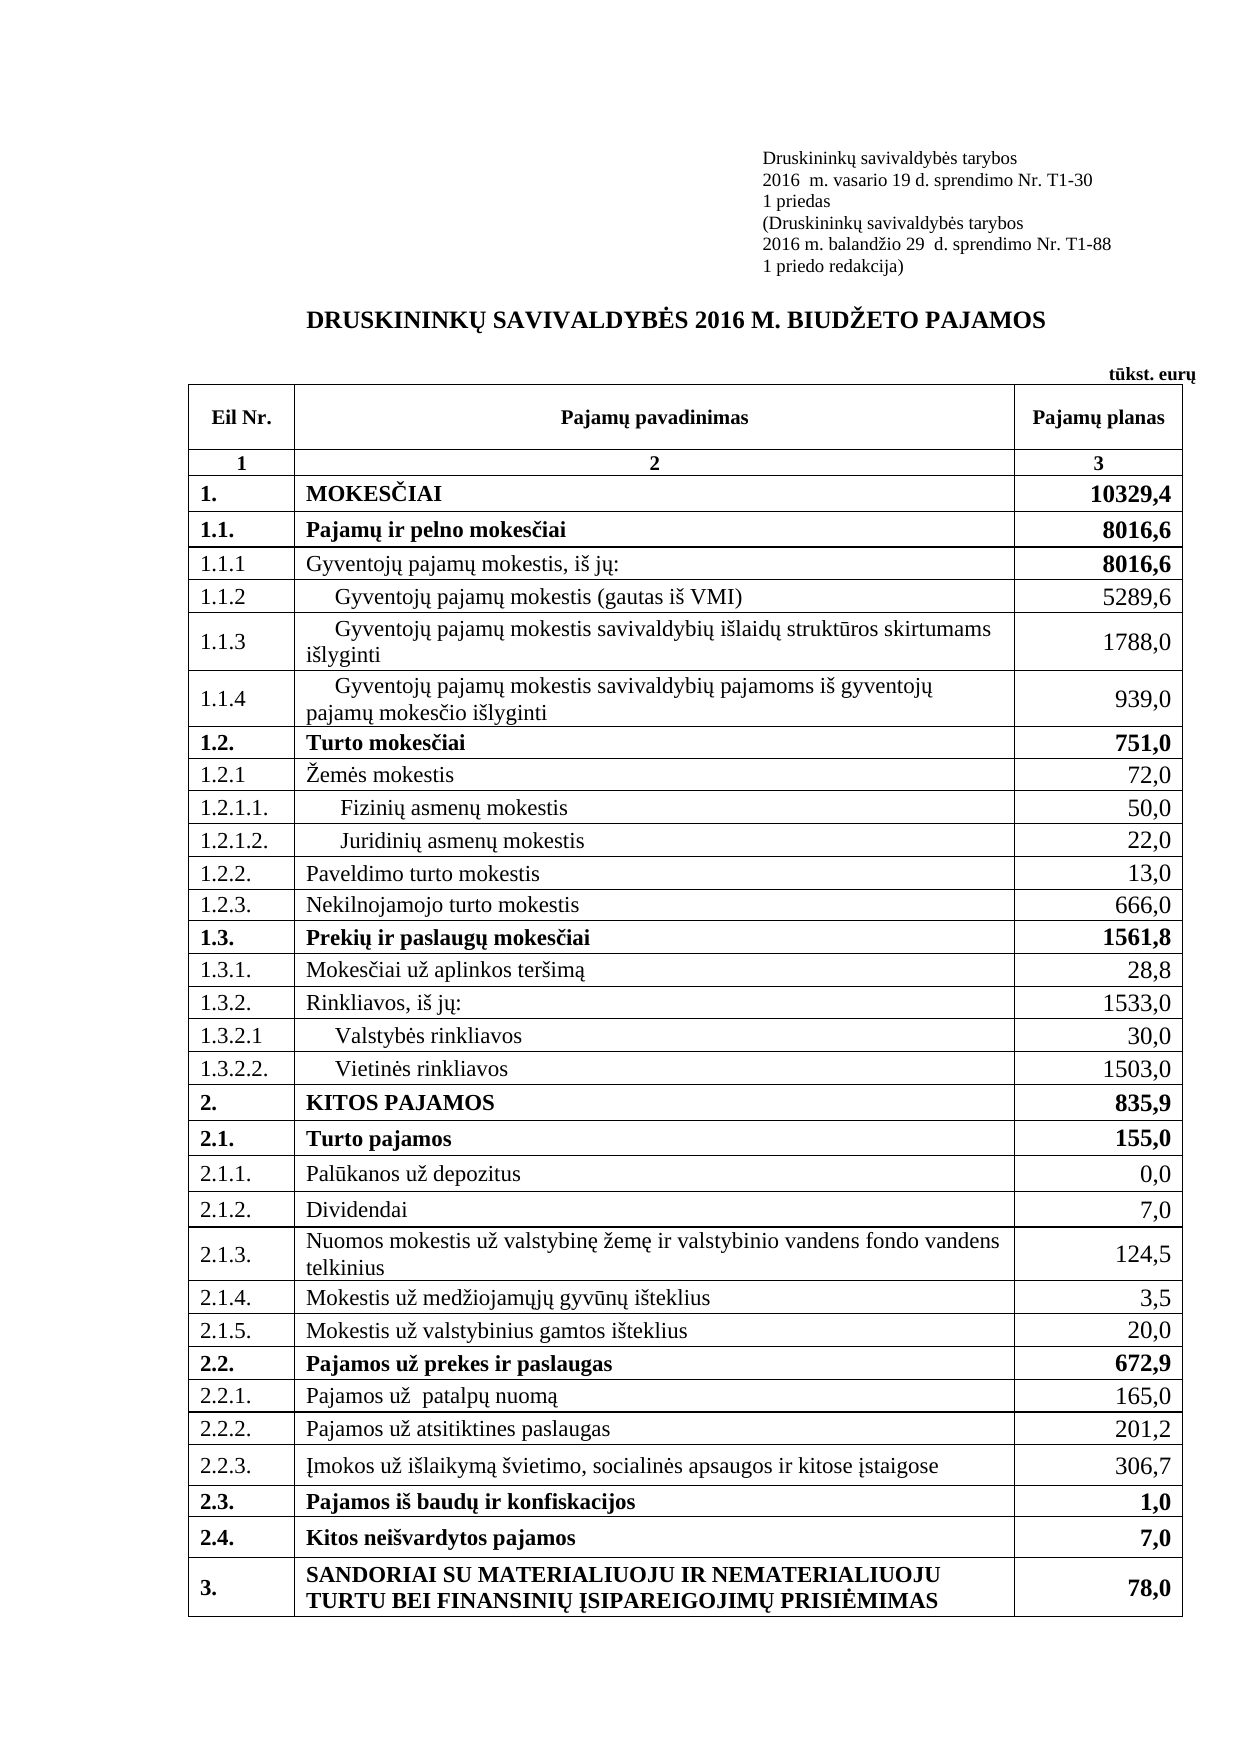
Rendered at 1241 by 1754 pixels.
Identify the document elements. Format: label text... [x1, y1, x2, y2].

table_cell 8016,6 [1015, 548, 1182, 579]
table_cell 2.1.5. [189, 1314, 294, 1346]
table_cell Žemės mokestis [295, 759, 1014, 790]
table_cell 10329,4 [1015, 476, 1182, 511]
table_cell Mokestis už medžiojamųjų gyvūnų išteklius [295, 1281, 1014, 1313]
table_cell 1,0 [1015, 1486, 1182, 1516]
table_cell 1561,8 [1015, 921, 1182, 953]
table_cell 1.2.3. [189, 890, 294, 920]
table_cell Pajamos iš baudų ir konfiskacijos [295, 1486, 1014, 1516]
table_cell Prekių ir paslaugų mokesčiai [295, 921, 1014, 953]
table_cell 1.3.1. [189, 954, 294, 986]
table_cell Turto mokesčiai [295, 727, 1014, 757]
table_cell 939,0 [1015, 671, 1182, 726]
table_cell 1.1. [189, 512, 294, 546]
table_cell Palūkanos už depozitus [295, 1156, 1014, 1191]
table_header Eil Nr. [189, 385, 294, 449]
table_cell 1.2.1.1. [189, 791, 294, 823]
table_cell 1503,0 [1015, 1052, 1182, 1084]
table_cell Mokesčiai už aplinkos teršimą [295, 954, 1014, 986]
table_cell Dividendai [295, 1192, 1014, 1226]
table_cell SANDORIAI SU MATERIALIUOJU IR NEMATERIALIUOJU TURTU BEI FINANSINIŲ ĮSIPAREIGOJIMŲ PRISIĖMIMAS [295, 1558, 1014, 1616]
table_cell 2.2. [189, 1347, 294, 1379]
table_cell 1.3.2.2. [189, 1052, 294, 1084]
text 1 priedas [290, 190, 1181, 212]
table_cell 1533,0 [1015, 987, 1182, 1018]
table_cell 1 [189, 450, 294, 475]
table_cell Paveldimo turto mokestis [295, 857, 1014, 889]
table_cell 2.4. [189, 1517, 294, 1557]
table_cell 2 [295, 450, 1014, 475]
table_cell 1788,0 [1015, 613, 1182, 670]
text 1 priedo redakcija) [290, 255, 1181, 276]
table_cell 3,5 [1015, 1281, 1182, 1313]
table_cell 7,0 [1015, 1517, 1182, 1557]
table_cell 7,0 [1015, 1192, 1182, 1226]
table_cell Kitos neišvardytos pajamos [295, 1517, 1014, 1557]
table_cell 78,0 [1015, 1558, 1182, 1616]
table_cell Nuomos mokestis už valstybinę žemę ir valstybinio vandens fondo vandens telkinius [295, 1228, 1014, 1280]
table_cell 5289,6 [1015, 580, 1182, 612]
table_cell 72,0 [1015, 759, 1182, 790]
table_cell 2.2.1. [189, 1380, 294, 1411]
table_cell 1.2.1 [189, 759, 294, 790]
table_cell 155,0 [1015, 1121, 1182, 1155]
table_cell Turto pajamos [295, 1121, 1014, 1155]
table_cell 1.3.2.1 [189, 1019, 294, 1051]
text 2016 m. balandžio 29 d. sprendimo Nr. T1-88 [290, 233, 1181, 255]
table_cell Pajamos už patalpų nuomą [295, 1380, 1014, 1411]
table_cell 2.1. [189, 1121, 294, 1155]
table_cell 1.3. [189, 921, 294, 953]
table_header Pajamų pavadinimas [295, 385, 1014, 449]
table_cell 2. [189, 1085, 294, 1119]
table_cell Gyventojų pajamų mokestis savivaldybių išlaidų struktūros skirtumams išlyginti [295, 613, 1014, 670]
table_cell 1.2. [189, 727, 294, 757]
table_cell Nekilnojamojo turto mokestis [295, 890, 1014, 920]
text tūkst. eurų [177, 362, 1196, 384]
table_cell 0,0 [1015, 1156, 1182, 1191]
table_cell 1.1.4 [189, 671, 294, 726]
table_cell Juridinių asmenų mokestis [295, 824, 1014, 856]
table_cell 13,0 [1015, 857, 1182, 889]
table_cell 50,0 [1015, 791, 1182, 823]
table_cell 1.1.1 [189, 548, 294, 579]
table_cell 751,0 [1015, 727, 1182, 757]
table_cell Pajamų ir pelno mokesčiai [295, 512, 1014, 546]
table_cell 1.2.1.2. [189, 824, 294, 856]
table_cell 1. [189, 476, 294, 511]
table_cell 1.3.2. [189, 987, 294, 1018]
text 2016 m. vasario 19 d. sprendimo Nr. T1-30 [290, 168, 1181, 190]
table_cell 2.2.3. [189, 1445, 294, 1485]
table_cell 2.2.2. [189, 1413, 294, 1444]
table_cell 3. [189, 1558, 294, 1616]
table_cell MOKESČIAI [295, 476, 1014, 511]
table_cell 666,0 [1015, 890, 1182, 920]
table_cell 22,0 [1015, 824, 1182, 856]
table_cell 2.1.3. [189, 1228, 294, 1280]
table_cell 306,7 [1015, 1445, 1182, 1485]
table_cell 2.1.4. [189, 1281, 294, 1313]
table_cell Įmokos už išlaikymą švietimo, socialinės apsaugos ir kitose įstaigose [295, 1445, 1014, 1485]
text Druskininkų savivaldybės tarybos [477, 147, 1181, 168]
table_cell 1.1.3 [189, 613, 294, 670]
table_cell 835,9 [1015, 1085, 1182, 1119]
table_cell 3 [1015, 450, 1182, 475]
text (Druskininkų savivaldybės tarybos [290, 212, 1181, 233]
table_cell KITOS PAJAMOS [295, 1085, 1014, 1119]
table_cell Gyventojų pajamų mokestis, iš jų: [295, 548, 1014, 579]
table_cell 2.3. [189, 1486, 294, 1516]
table_header Pajamų planas [1015, 385, 1182, 449]
table_cell 2.1.1. [189, 1156, 294, 1191]
table_cell 28,8 [1015, 954, 1182, 986]
text DRUSKININKŲ SAVIVALDYBĖS 2016 M. BIUDŽETO PAJAMOS [177, 305, 1181, 334]
table_cell 124,5 [1015, 1228, 1182, 1280]
table_cell 2.1.2. [189, 1192, 294, 1226]
table_cell Rinkliavos, iš jų: [295, 987, 1014, 1018]
table_cell 672,9 [1015, 1347, 1182, 1379]
table_cell 1.2.2. [189, 857, 294, 889]
table_cell Gyventojų pajamų mokestis savivaldybių pajamoms iš gyventojų pajamų mokesčio išlyginti [295, 671, 1014, 726]
table_cell 165,0 [1015, 1380, 1182, 1411]
table_cell Pajamos už prekes ir paslaugas [295, 1347, 1014, 1379]
table_cell Gyventojų pajamų mokestis (gautas iš VMI) [295, 580, 1014, 612]
table_cell Pajamos už atsitiktines paslaugas [295, 1413, 1014, 1444]
table_cell 30,0 [1015, 1019, 1182, 1051]
table_cell Mokestis už valstybinius gamtos išteklius [295, 1314, 1014, 1346]
table_cell Vietinės rinkliavos [295, 1052, 1014, 1084]
table_cell 201,2 [1015, 1413, 1182, 1444]
table_cell 1.1.2 [189, 580, 294, 612]
table_cell Valstybės rinkliavos [295, 1019, 1014, 1051]
table_cell 20,0 [1015, 1314, 1182, 1346]
table_cell 8016,6 [1015, 512, 1182, 546]
table_cell Fizinių asmenų mokestis [295, 791, 1014, 823]
